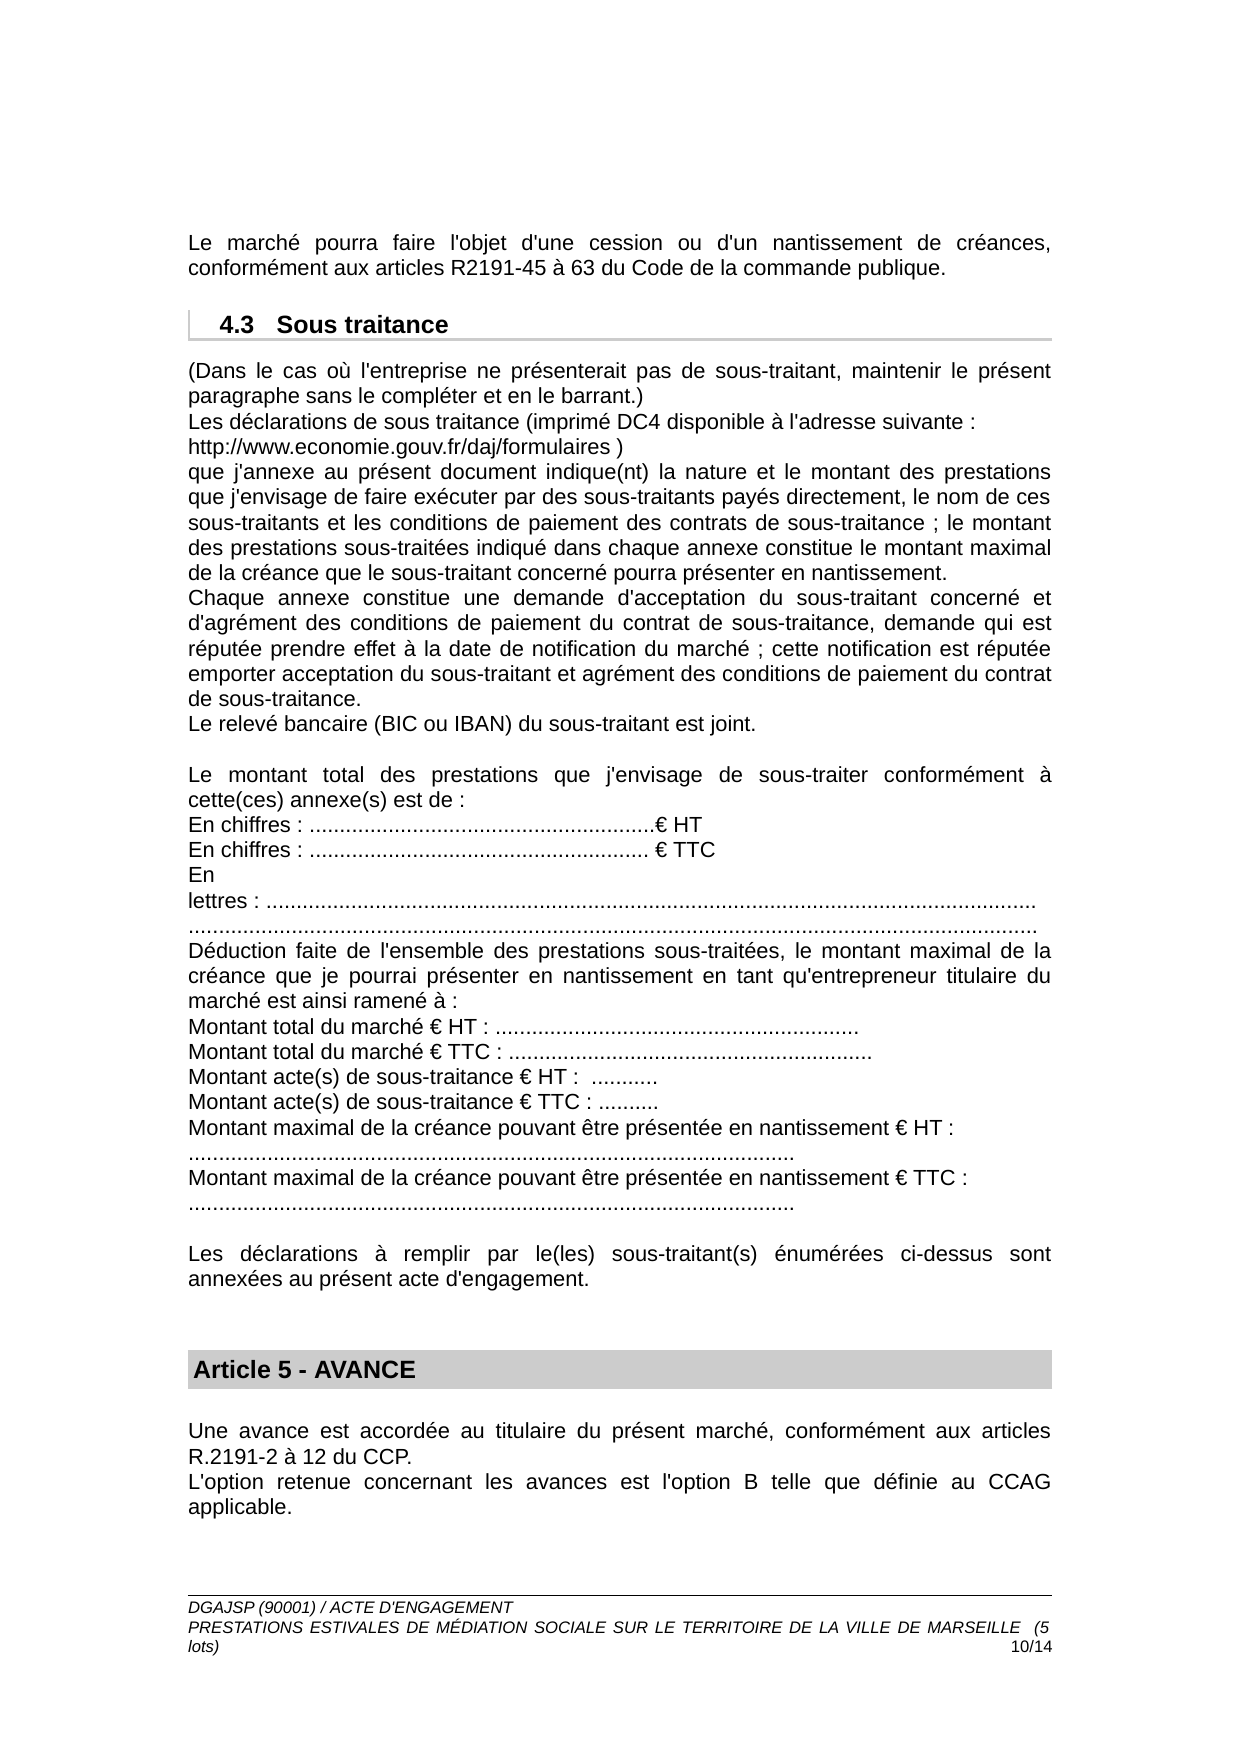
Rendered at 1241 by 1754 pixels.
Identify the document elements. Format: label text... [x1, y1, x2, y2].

text (Dans le cas où l'entreprise ne présenterait pas de sous-traitant, maintenir le présent paragraphe sans le compléter et en le barrant.) [188, 358, 1052, 409]
text Montant acte(s) de sous-traitance € TTC : .......... [188, 1089, 1052, 1114]
text que j'annexe au présent document indique(nt) la nature et le montant des prestations que j'envisage de faire exécuter par des sous-traitants payés directement, le nom de ces sous-traitants et les conditions de paiement des contrats de sous-traitance ; le montant des prestations sous-traitées indiqué dans chaque annexe constitue le montant maximal de la créance que le sous-traitant concerné pourra présenter en nantissement. [188, 459, 1052, 585]
text Montant maximal de la créance pouvant être présentée en nantissement € TTC : [188, 1165, 1052, 1190]
text Montant total du marché € TTC : ............................................................ [188, 1039, 1052, 1064]
text http://www.economie.gouv.fr/daj/formulaires ) [188, 434, 1052, 459]
text Les déclarations à remplir par le(les) sous-traitant(s) énumérées ci-dessus sont annexées au présent acte d'engagement. [188, 1241, 1052, 1291]
subtitle AVANCE [190, 1352, 1050, 1387]
text En chiffres : ........................................................ € TTC [188, 837, 1052, 862]
text L'option retenue concernant les avances est l'option B telle que définie au CCAG applicable. [188, 1469, 1052, 1519]
text Le marché pourra faire l'objet d'une cession ou d'un nantissement de créances, conformément aux articles R2191-45 à 63 du Code de la commande publique. [188, 230, 1052, 280]
text En chiffres : .........................................................€ HT [188, 812, 1052, 837]
text En lettres : ............................................................................................................................... [188, 862, 1052, 913]
subtitle Sous traitance [190, 310, 1052, 338]
text Montant maximal de la créance pouvant être présentée en nantissement € HT : [188, 1114, 1052, 1140]
text Déduction faite de l'ensemble des prestations sous-traitées, le montant maximal de la créance que je pourrai présenter en nantissement en tant qu'entrepreneur titulaire du marché est ainsi ramené à : [188, 938, 1052, 1014]
text Une avance est accordée au titulaire du présent marché, conformément aux articles R.2191-2 à 12 du CCP. [188, 1418, 1052, 1469]
text .................................................................................................... [188, 1140, 1052, 1165]
text Les déclarations de sous traitance (imprimé DC4 disponible à l'adresse suivante : [188, 409, 1052, 434]
text Le montant total des prestations que j'envisage de sous-traiter conformément à cette(ces) annexe(s) est de : [188, 762, 1052, 812]
text .................................................................................................... [188, 1190, 1052, 1215]
text Chaque annexe constitue une demande d'acceptation du sous-traitant concerné et d'agrément des conditions de paiement du contrat de sous-traitance, demande qui est réputée prendre effet à la date de notification du marché ; cette notification est réputée emporter acceptation du sous-traitant et agrément des conditions de paiement du contrat de sous-traitance. [188, 585, 1052, 711]
text ............................................................................................................................................ [188, 913, 1052, 938]
text Le relevé bancaire (BIC ou IBAN) du sous-traitant est joint. [188, 711, 1052, 736]
text Montant total du marché € HT : ............................................................ [188, 1014, 1052, 1039]
text Montant acte(s) de sous-traitance € HT : ........... [188, 1064, 1052, 1089]
